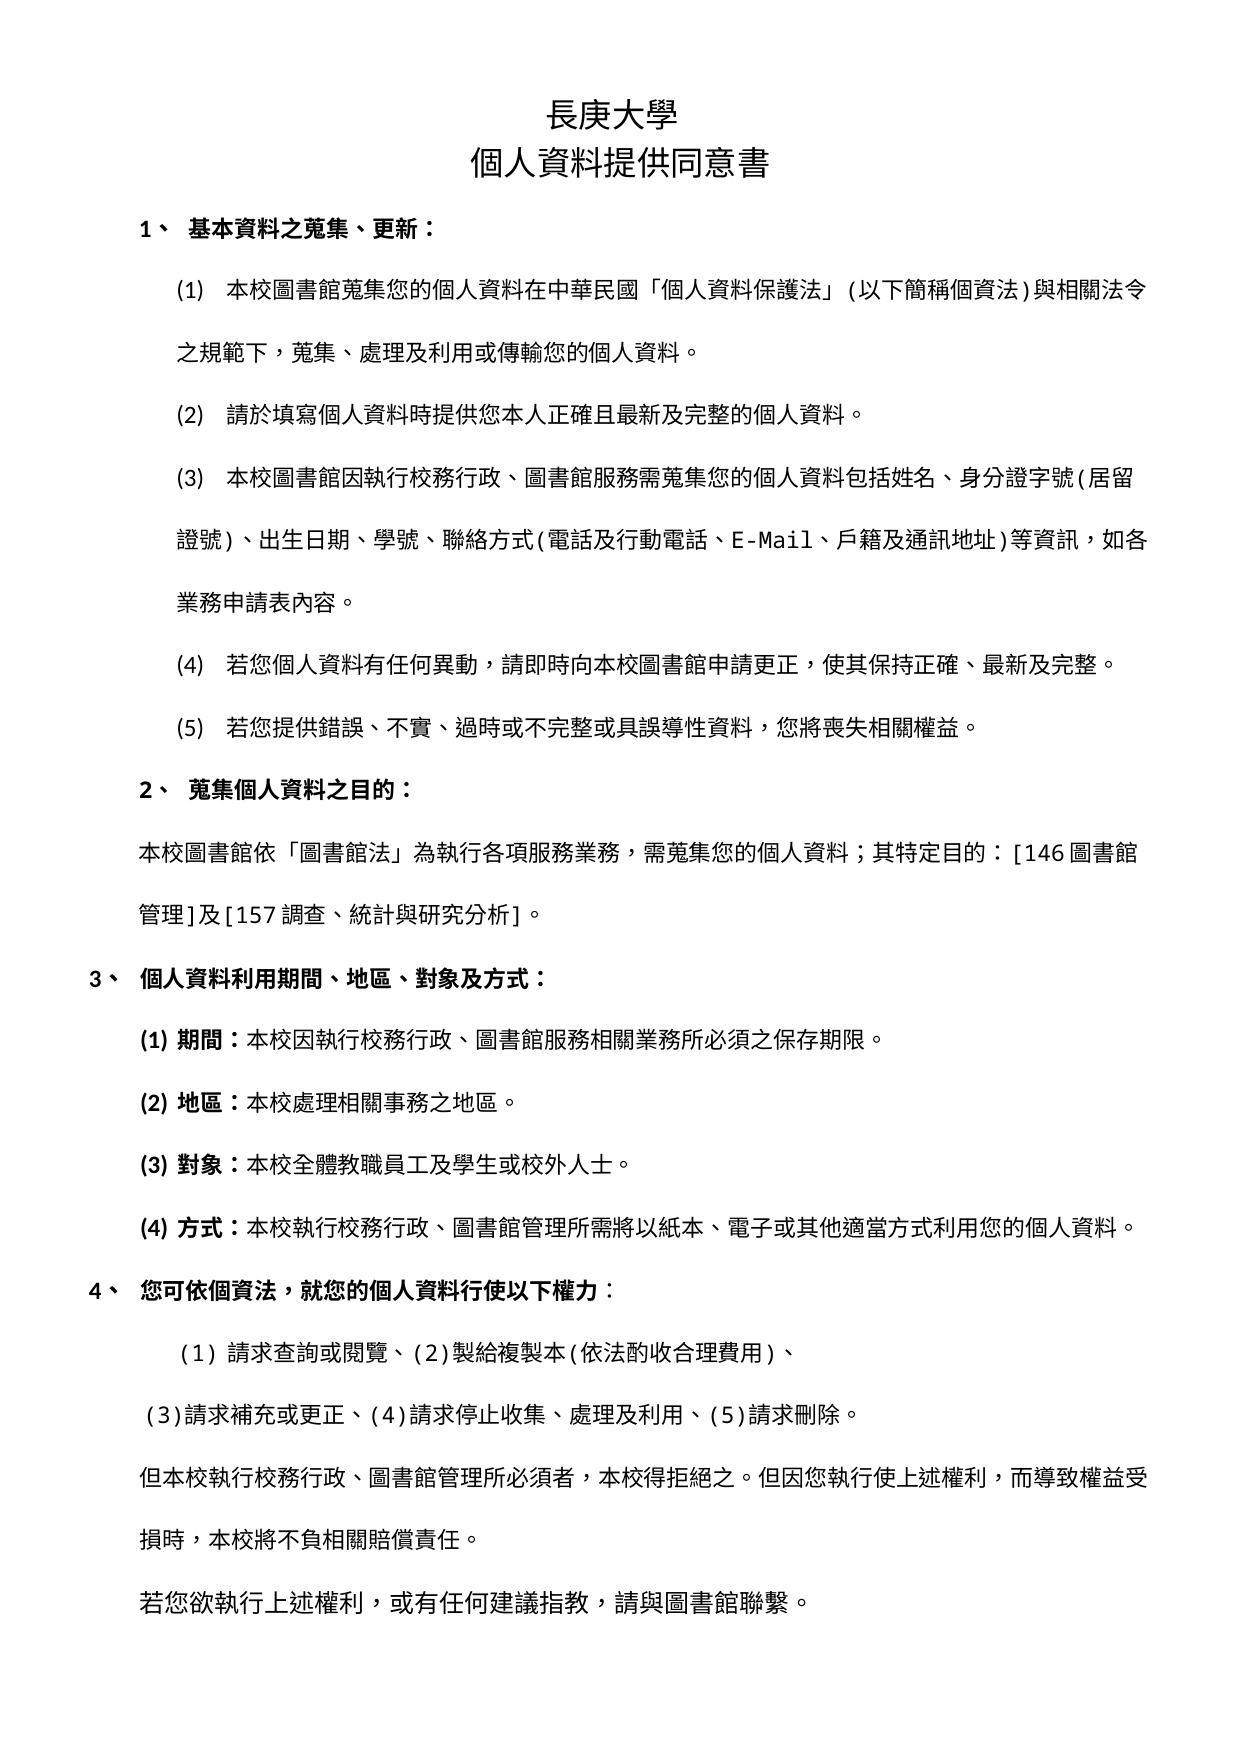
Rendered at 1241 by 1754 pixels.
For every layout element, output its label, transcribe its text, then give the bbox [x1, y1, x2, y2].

list 若您提供錯誤、不實、過時或不完整或具誤導性資料，您將喪失相關權益。 [176, 685, 1152, 747]
list 蒐集個人資料之目的： [139, 747, 1152, 810]
list 本校圖書館因執行校務行政、圖書館服務需蒐集您的個人資料包括姓名、身分證字號(居留證號)、出生日期、學號、聯絡方式(電話及行動電話、E-Mail、戶籍及通訊地址)等資訊，如各業務申請表內容。 [176, 435, 1152, 622]
list 個人資料利用期間、地區、對象及方式： [89, 935, 1152, 997]
text 但本校執行校務行政、圖書館管理所必須者，本校得拒絕之。但因您執行使上述權利，而導致權益受損時，本校將不負相關賠償責任。 [139, 1435, 1152, 1560]
list 請於填寫個人資料時提供您本人正確且最新及完整的個人資料。 [176, 372, 1152, 435]
text 若您欲執行上述權利，或有任何建議指教，請與圖書館聯繫。 [139, 1560, 1152, 1622]
list 期間：本校因執行校務行政、圖書館服務相關業務所必須之保存期限。 [140, 997, 1152, 1060]
list 請求查詢或閱覽、(2)製給複製本(依法酌收合理費用)、 [177, 1310, 1152, 1372]
list 基本資料之蒐集、更新： [139, 185, 1152, 247]
list 方式：本校執行校務行政、圖書館管理所需將以紙本、電子或其他適當方式利用您的個人資料。 [140, 1185, 1152, 1247]
list 對象：本校全體教職員工及學生或校外人士。 [140, 1122, 1152, 1185]
list 本校圖書館蒐集您的個人資料在中華民國「個人資料保護法」(以下簡稱個資法)與相關法令之規範下，蒐集、處理及利用或傳輸您的個人資料。 [176, 247, 1152, 372]
list 地區：本校處理相關事務之地區。 [140, 1060, 1152, 1122]
list 若您個人資料有任何異動，請即時向本校圖書館申請更正，使其保持正確、最新及完整。 [176, 622, 1152, 685]
text 本校圖書館依「圖書館法」為執行各項服務業務，需蒐集您的個人資料；其特定目的：[146圖書館管理]及[157調查、統計與研究分析]。 [139, 810, 1152, 935]
text (3)請求補充或更正、(4)請求停止收集、處理及利用、(5)請求刪除。 [143, 1372, 1152, 1435]
text 個人資料提供同意書 [89, 137, 1152, 185]
text 長庚大學 [89, 88, 1152, 137]
list 您可依個資法，就您的個人資料行使以下權力： [89, 1247, 1152, 1310]
